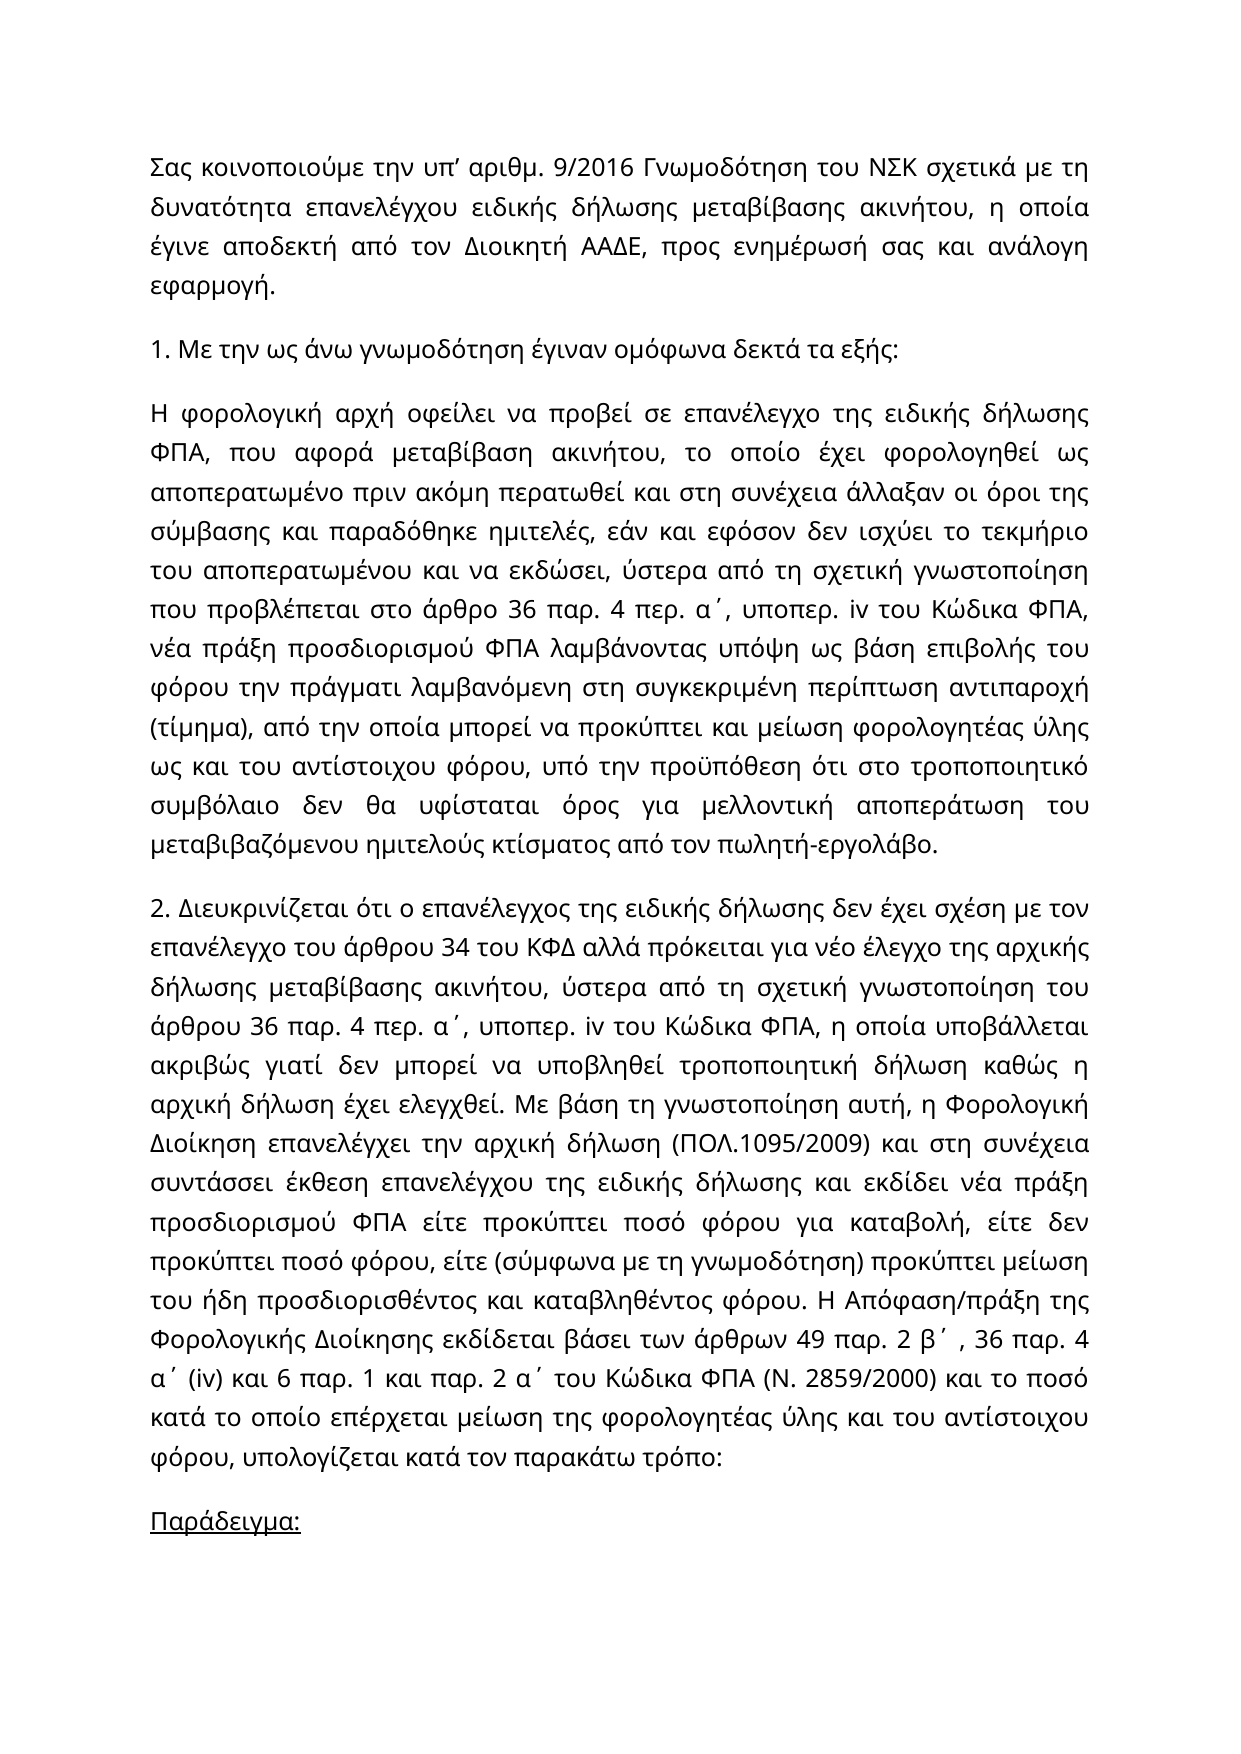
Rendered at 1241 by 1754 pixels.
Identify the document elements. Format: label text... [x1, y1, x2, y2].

text 2. Διευκρινίζεται ότι ο επανέλεγχος της ειδικής δήλωσης δεν έχει σχέση με τον επανέλεγχο του άρθρου 34 του ΚΦΔ αλλά πρόκειται για νέο έλεγχο της αρχικής δήλωσης μεταβίβασης ακινήτου, ύστερα από τη σχετική γνωστοποίηση του άρθρου 36 παρ. 4 περ. α΄, υποπερ. iv του Κώδικα ΦΠΑ, η οποία υποβάλλεται ακριβώς γιατί δεν μπορεί να υποβληθεί τροποποιητική δήλωση καθώς η αρχική δήλωση έχει ελεγχθεί. Με βάση τη γνωστοποίηση αυτή, η Φορολογική Διοίκηση επανελέγχει την αρχική δήλωση (ΠΟΛ.1095/2009) και στη συνέχεια συντάσσει έκθεση επανελέγχου της ειδικής δήλωσης και εκδίδει νέα πράξη προσδιορισμού ΦΠΑ είτε προκύπτει ποσό φόρου για καταβολή, είτε δεν προκύπτει ποσό φόρου, είτε (σύμφωνα με τη γνωμοδότηση) προκύπτει μείωση του ήδη προσδιορισθέντος και καταβληθέντος φόρου. Η Απόφαση/πράξη της Φορολογικής Διοίκησης εκδίδεται βάσει των άρθρων 49 παρ. 2 β΄ , 36 παρ. 4 α΄ (iv) και 6 παρ. 1 και παρ. 2 α΄ του Κώδικα ΦΠΑ (Ν. 2859/2000) και το ποσό κατά το οποίο επέρχεται μείωση της φορολογητέας ύλης και του αντίστοιχου φόρου, υπολογίζεται κατά τον παρακάτω τρόπο: [150, 891, 1090, 1473]
text 1. Με την ως άνω γνωμοδότηση έγιναν ομόφωνα δεκτά τα εξής: [150, 332, 1090, 366]
text Σας κοινοποιούμε την υπ’ αριθμ. 9/2016 Γνωμοδότηση του ΝΣΚ σχετικά με τη δυνατότητα επανελέγχου ειδικής δήλωσης μεταβίβασης ακινήτου, η οποία έγινε αποδεκτή από τον Διοικητή ΑΑΔΕ, προς ενημέρωσή σας και ανάλογη εφαρμογή. [150, 150, 1090, 302]
text Η φορολογική αρχή οφείλει να προβεί σε επανέλεγχο της ειδικής δήλωσης ΦΠΑ, που αφορά μεταβίβαση ακινήτου, το οποίο έχει φορολογηθεί ως αποπερατωμένο πριν ακόμη περατωθεί και στη συνέχεια άλλαξαν οι όροι της σύμβασης και παραδόθηκε ημιτελές, εάν και εφόσον δεν ισχύει το τεκμήριο του αποπερατωμένου και να εκδώσει, ύστερα από τη σχετική γνωστοποίηση που προβλέπεται στο άρθρο 36 παρ. 4 περ. α΄, υποπερ. iv του Κώδικα ΦΠΑ, νέα πράξη προσδιορισμού ΦΠΑ λαμβάνοντας υπόψη ως βάση επιβολής του φόρου την πράγματι λαμβανόμενη στη συγκεκριμένη περίπτωση αντιπαροχή (τίμημα), από την οποία μπορεί να προκύπτει και μείωση φορολογητέας ύλης ως και του αντίστοιχου φόρου, υπό την προϋπόθεση ότι στο τροποποιητικό συμβόλαιο δεν θα υφίσταται όρος για μελλοντική αποπεράτωση του μεταβιβαζόμενου ημιτελούς κτίσματος από τον πωλητή-εργολάβο. [150, 396, 1090, 861]
text Παράδειγμα: [150, 1503, 1090, 1537]
